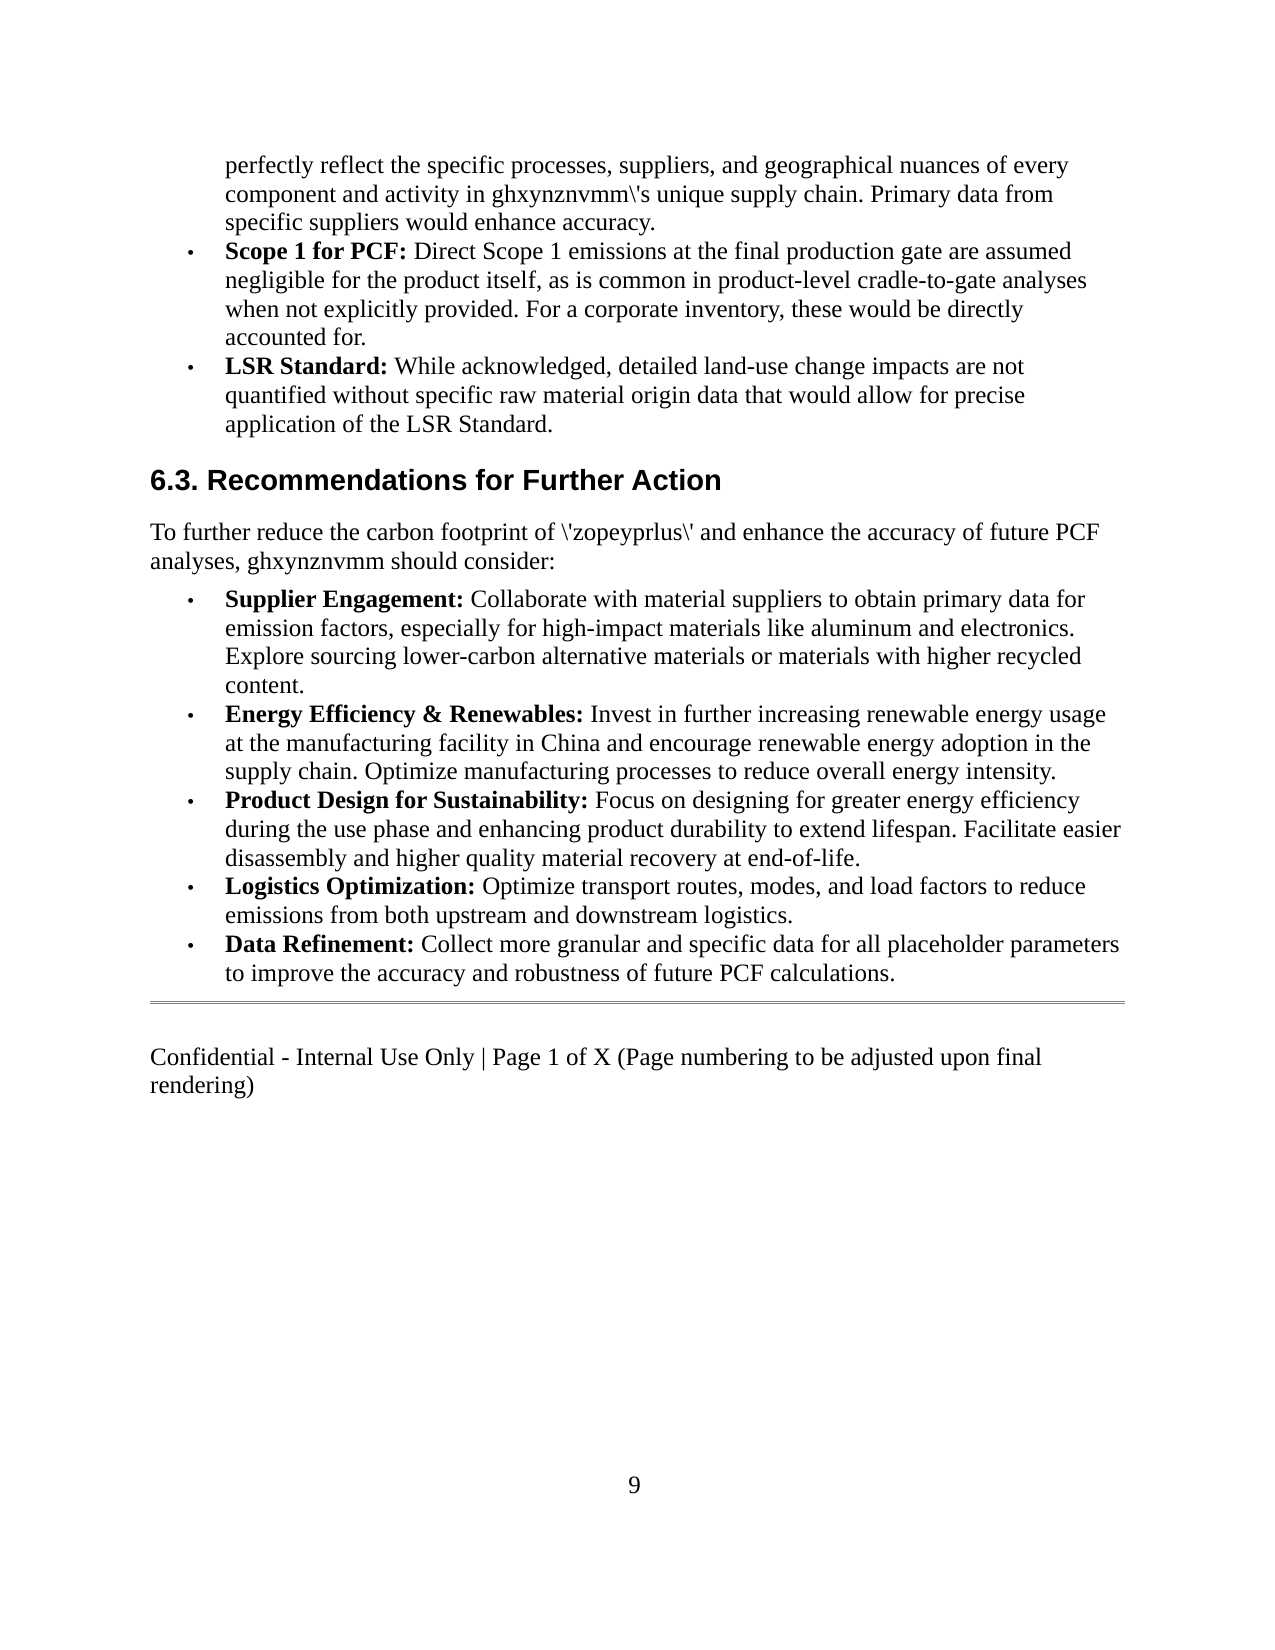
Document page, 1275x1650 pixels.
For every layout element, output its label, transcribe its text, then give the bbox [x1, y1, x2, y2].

text Confidential - Internal Use Only | Page 1 of X (Page numbering to be adjusted upon final rendering) [150, 1042, 1125, 1099]
list Supplier Engagement: Collaborate with material suppliers to obtain primary data for emission factors, especially for high-impact materials like aluminum and electronics. Explore sourcing lower-carbon alternative materials or materials with higher recycled content. [187, 584, 1125, 699]
list Scope 1 for PCF: Direct Scope 1 emissions at the final production gate are assumed negligible for the product itself, as is common in product-level cradle-to-gate analyses when not explicitly provided. For a corporate inventory, these would be directly accounted for. [187, 236, 1125, 351]
list Product Design for Sustainability: Focus on designing for greater energy efficiency during the use phase and enhancing product durability to extend lifespan. Facilitate easier disassembly and higher quality material recovery at end-of-life. [187, 785, 1125, 871]
list perfectly reflect the specific processes, suppliers, and geographical nuances of every component and activity in ghxynznvmm\'s unique supply chain. Primary data from specific suppliers would enhance accuracy. [187, 150, 1125, 236]
text To further reduce the carbon footprint of \'zopeyprlus\' and enhance the accuracy of future PCF analyses, ghxynznvmm should consider: [150, 517, 1125, 575]
subtitle 6.3. Recommendations for Further Action [150, 462, 1125, 496]
list Energy Efficiency & Renewables: Invest in further increasing renewable energy usage at the manufacturing facility in China and encourage renewable energy adoption in the supply chain. Optimize manufacturing processes to reduce overall energy intensity. [187, 699, 1125, 785]
list Data Refinement: Collect more granular and specific data for all placeholder parameters to improve the accuracy and robustness of future PCF calculations. [187, 929, 1125, 986]
list Logistics Optimization: Optimize transport routes, modes, and load factors to reduce emissions from both upstream and downstream logistics. [187, 871, 1125, 929]
list LSR Standard: While acknowledged, detailed land-use change impacts are not quantified without specific raw material origin data that would allow for precise application of the LSR Standard. [187, 351, 1125, 437]
